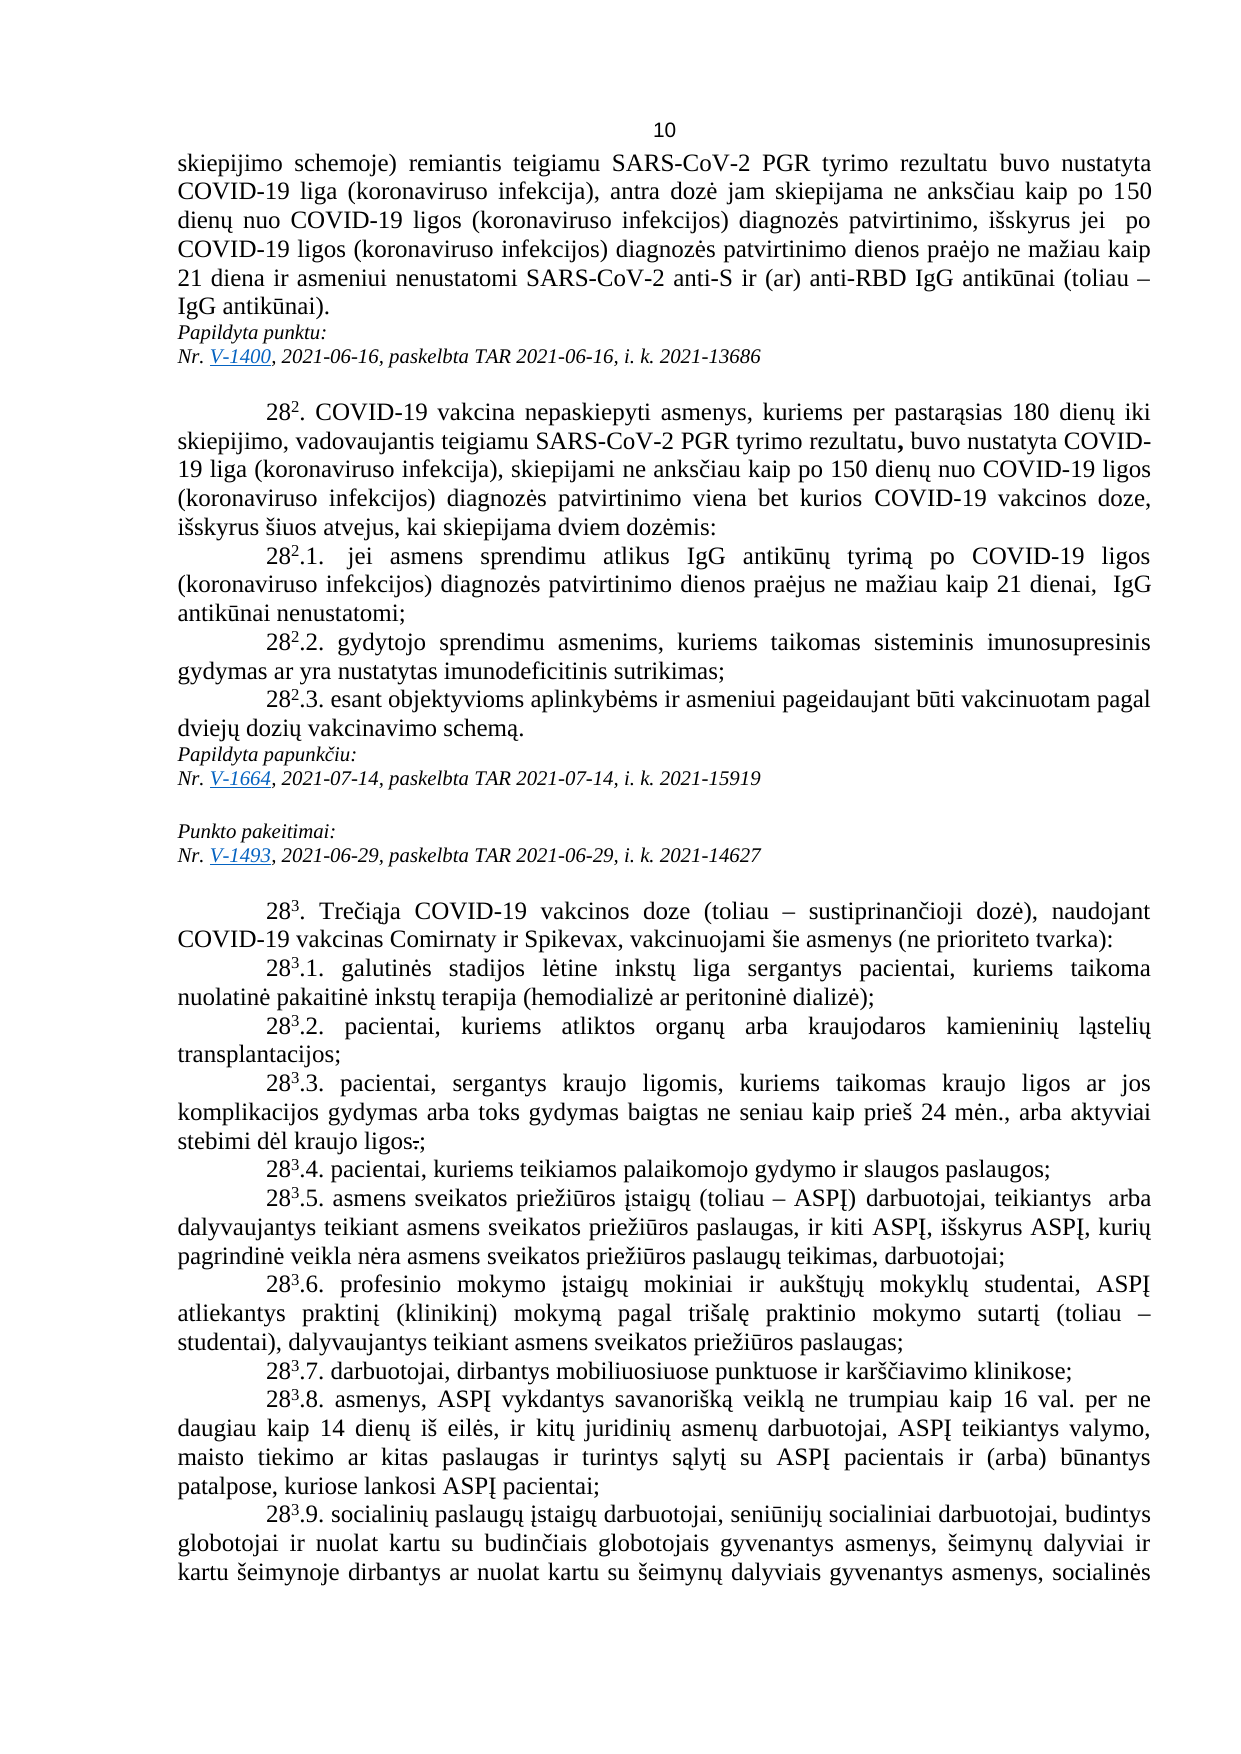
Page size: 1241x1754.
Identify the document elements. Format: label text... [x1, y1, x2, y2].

text 283.7. darbuotojai, dirbantys mobiliuosiuose punktuose ir karščiavimo klinikose; [177, 1356, 1152, 1384]
text Papildyta punktu: [177, 320, 1152, 344]
text skiepijimo schemoje) remiantis teigiamu SARS-CoV-2 PGR tyrimo rezultatu buvo nustatyta COVID-19 liga (koronaviruso infekcija), antra dozė jam skiepijama ne anksčiau kaip po 150 dienų nuo COVID-19 ligos (koronaviruso infekcijos) diagnozės patvirtinimo, išskyrus jei po COVID-19 ligos (koronaviruso infekcijos) diagnozės patvirtinimo dienos praėjo ne mažiau kaip 21 diena ir asmeniui nenustatomi SARS-CoV-2 anti-S ir (ar) anti-RBD IgG antikūnai (toliau – IgG antikūnai). [177, 148, 1152, 320]
text 283.4. pacientai, kuriems teikiamos palaikomojo gydymo ir slaugos paslaugos; [177, 1154, 1152, 1183]
text 282. COVID-19 vakcina nepaskiepyti asmenys, kuriems per pastarąsias 180 dienų iki skiepijimo, vadovaujantis teigiamu SARS-CoV-2 PGR tyrimo rezultatu, buvo nustatyta COVID-19 liga (koronaviruso infekcija), skiepijami ne anksčiau kaip po 150 dienų nuo COVID-19 ligos (koronaviruso infekcijos) diagnozės patvirtinimo viena bet kurios COVID-19 vakcinos doze, išskyrus šiuos atvejus, kai skiepijama dviem dozėmis: [177, 397, 1152, 541]
text Nr. V-1664, 2021-07-14, paskelbta TAR 2021-07-14, i. k. 2021-15919 [177, 766, 1152, 790]
text Punkto pakeitimai: [177, 819, 1152, 843]
text Nr. V-1400, 2021-06-16, paskelbta TAR 2021-06-16, i. k. 2021-13686 [177, 344, 1152, 368]
text 282.2. gydytojo sprendimu asmenims, kuriems taikomas sisteminis imunosupresinis gydymas ar yra nustatytas imunodeficitinis sutrikimas; [177, 627, 1152, 684]
text 283.1. galutinės stadijos lėtine inkstų liga sergantys pacientai, kuriems taikoma nuolatinė pakaitinė inkstų terapija (hemodializė ar peritoninė dializė); [177, 953, 1152, 1011]
text Nr. V-1493, 2021-06-29, paskelbta TAR 2021-06-29, i. k. 2021-14627 [177, 843, 1152, 867]
text Papildyta papunkčiu: [177, 742, 1152, 766]
text 283.9. socialinių paslaugų įstaigų darbuotojai, seniūnijų socialiniai darbuotojai, budintys globotojai ir nuolat kartu su budinčiais globotojais gyvenantys asmenys, šeimynų dalyviai ir kartu šeimynoje dirbantys ar nuolat kartu su šeimynų dalyviais gyvenantys asmenys, socialinės [177, 1499, 1152, 1586]
text 283.6. profesinio mokymo įstaigų mokiniai ir aukštųjų mokyklų studentai, ASPĮ atliekantys praktinį (klinikinį) mokymą pagal trišalę praktinio mokymo sutartį (toliau – studentai), dalyvaujantys teikiant asmens sveikatos priežiūros paslaugas; [177, 1269, 1152, 1356]
text 283.5. asmens sveikatos priežiūros įstaigų (toliau – ASPĮ) darbuotojai, teikiantys arba dalyvaujantys teikiant asmens sveikatos priežiūros paslaugas, ir kiti ASPĮ, išskyrus ASPĮ, kurių pagrindinė veikla nėra asmens sveikatos priežiūros paslaugų teikimas, darbuotojai; [177, 1183, 1152, 1269]
text 282.1. jei asmens sprendimu atlikus IgG antikūnų tyrimą po COVID-19 ligos (koronaviruso infekcijos) diagnozės patvirtinimo dienos praėjus ne mažiau kaip 21 dienai, IgG antikūnai nenustatomi; [177, 541, 1152, 627]
text 282.3. esant objektyvioms aplinkybėms ir asmeniui pageidaujant būti vakcinuotam pagal dviejų dozių vakcinavimo schemą. [177, 684, 1152, 742]
text 283.8. asmenys, ASPĮ vykdantys savanorišką veiklą ne trumpiau kaip 16 val. per ne daugiau kaip 14 dienų iš eilės, ir kitų juridinių asmenų darbuotojai, ASPĮ teikiantys valymo, maisto tiekimo ar kitas paslaugas ir turintys sąlytį su ASPĮ pacientais ir (arba) būnantys patalpose, kuriose lankosi ASPĮ pacientai; [177, 1384, 1152, 1499]
text 283.3. pacientai, sergantys kraujo ligomis, kuriems taikomas kraujo ligos ar jos komplikacijos gydymas arba toks gydymas baigtas ne seniau kaip prieš 24 mėn., arba aktyviai stebimi dėl kraujo ligos.; [177, 1068, 1152, 1154]
text 283. Trečiąja COVID-19 vakcinos doze (toliau – sustiprinančioji dozė), naudojant COVID-19 vakcinas Comirnaty ir Spikevax, vakcinuojami šie asmenys (ne prioriteto tvarka): [177, 896, 1152, 953]
text 283.2. pacientai, kuriems atliktos organų arba kraujodaros kamieninių ląstelių transplantacijos; [177, 1011, 1152, 1068]
